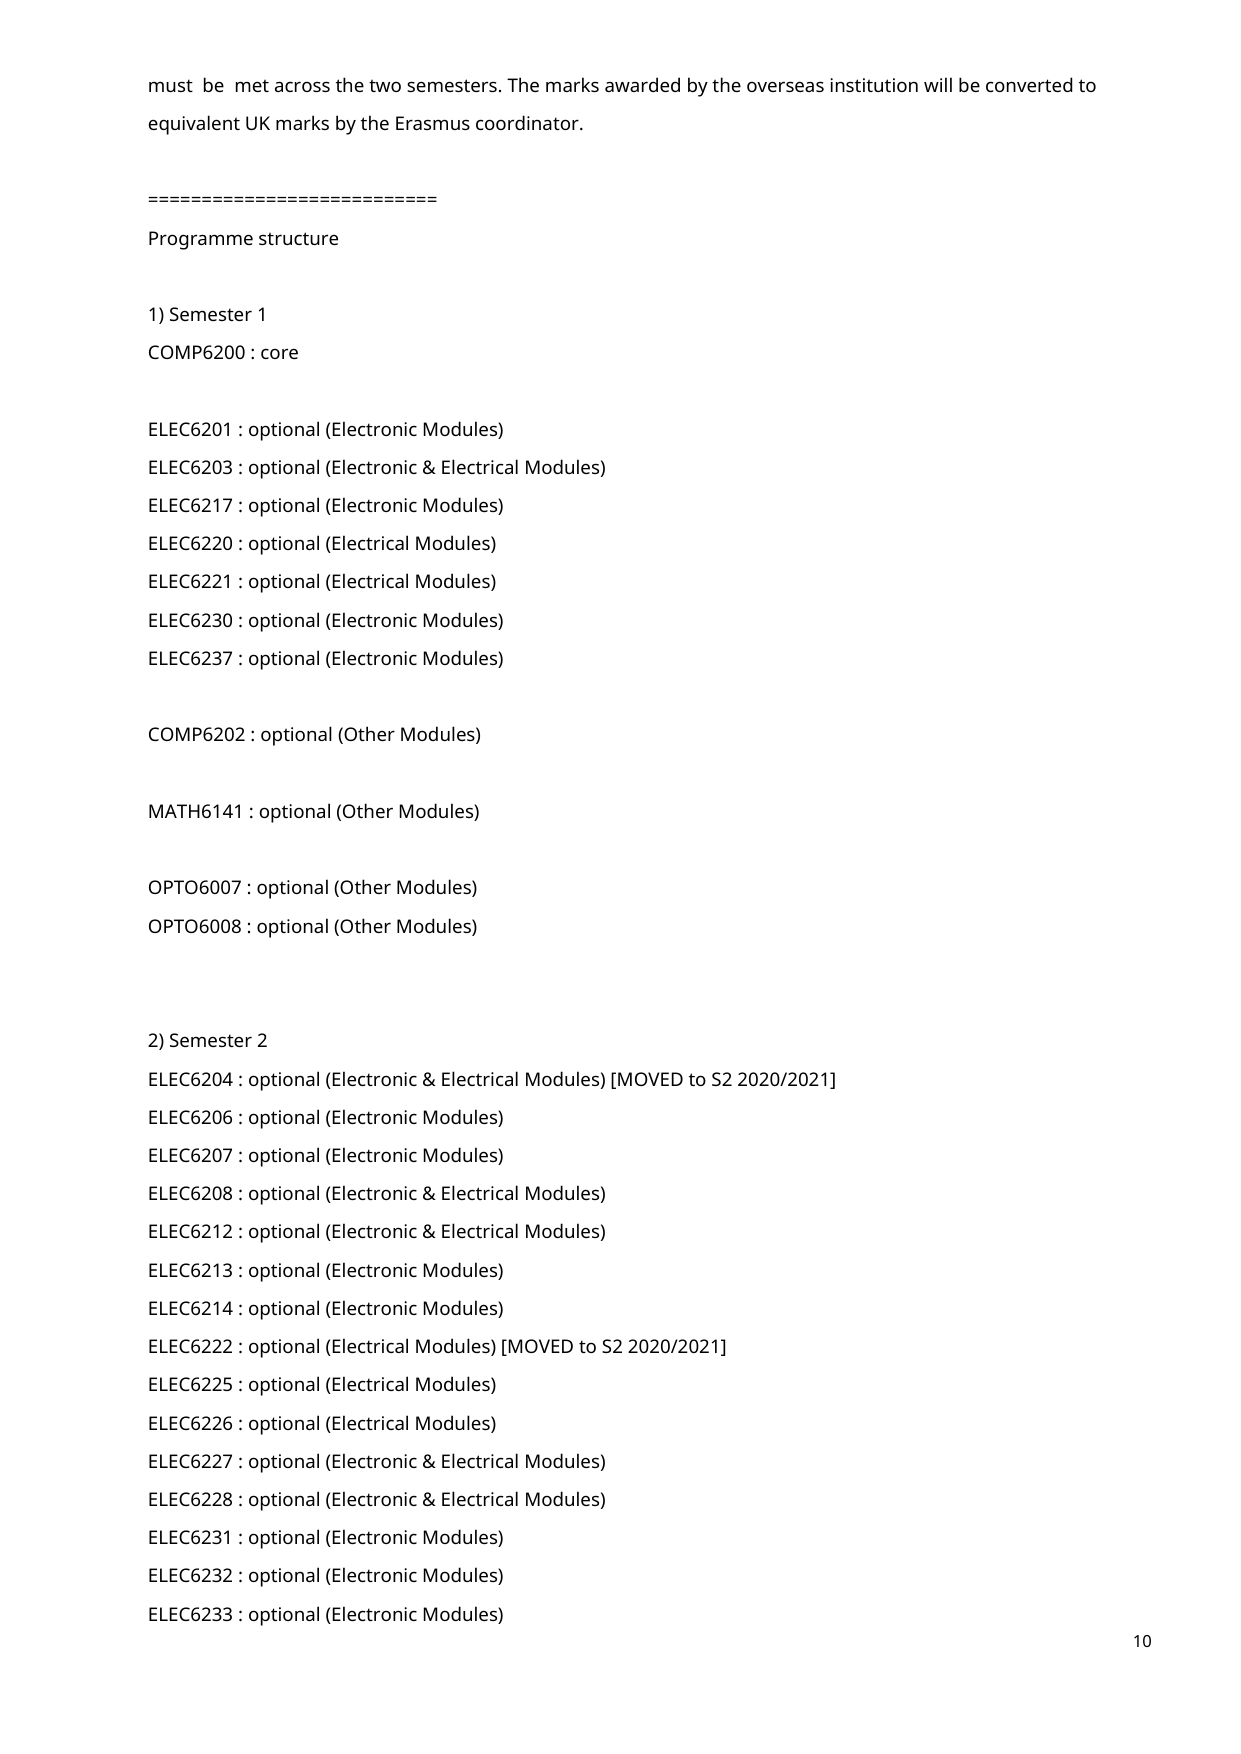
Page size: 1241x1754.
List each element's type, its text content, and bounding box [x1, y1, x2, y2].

table_cell must be met across the two semesters. The marks awarded by the overseas institution will be converted to equivalent UK marks by the Erasmus coordinator. =========================== Programme structure 1) Semester 1 COMP6200 : core ELEC6201 : optional (Electronic Modules) ELEC6203 : optional (Electronic & Electrical Modules) ELEC6217 : optional (Electronic Modules) ELEC6220 : optional (Electrical Modules) ELEC6221 : optional (Electrical Modules) ELEC6230 : optional (Electronic Modules) ELEC6237 : optional (Electronic Modules) COMP6202 : optional (Other Modules) MATH6141 : optional (Other Modules) OPTO6007 : optional (Other Modules) OPTO6008 : optional (Other Modules) 2) Semester 2 ELEC6204 : optional (Electronic & Electrical Modules) [MOVED to S2 2020/2021] ELEC6206 : optional (Electronic Modules) ELEC6207 : optional (Electronic Modules) ELEC6208 : optional (Electronic & Electrical Modules) ELEC6212 : optional (Electronic & Electrical Modules) ELEC6213 : optional (Electronic Modules) ELEC6214 : optional (Electronic Modules) ELEC6222 : optional (Electrical Modules) [MOVED to S2 2020/2021] ELEC6225 : optional (Electrical Modules) ELEC6226 : optional (Electrical Modules) ELEC6227 : optional (Electronic & Electrical Modules) ELEC6228 : optional (Electronic & Electrical Modules) ELEC6231 : optional (Electronic Modules) ELEC6232 : optional (Electronic Modules) ELEC6233 : optional (Electronic Modules) [136, 71, 1152, 1627]
